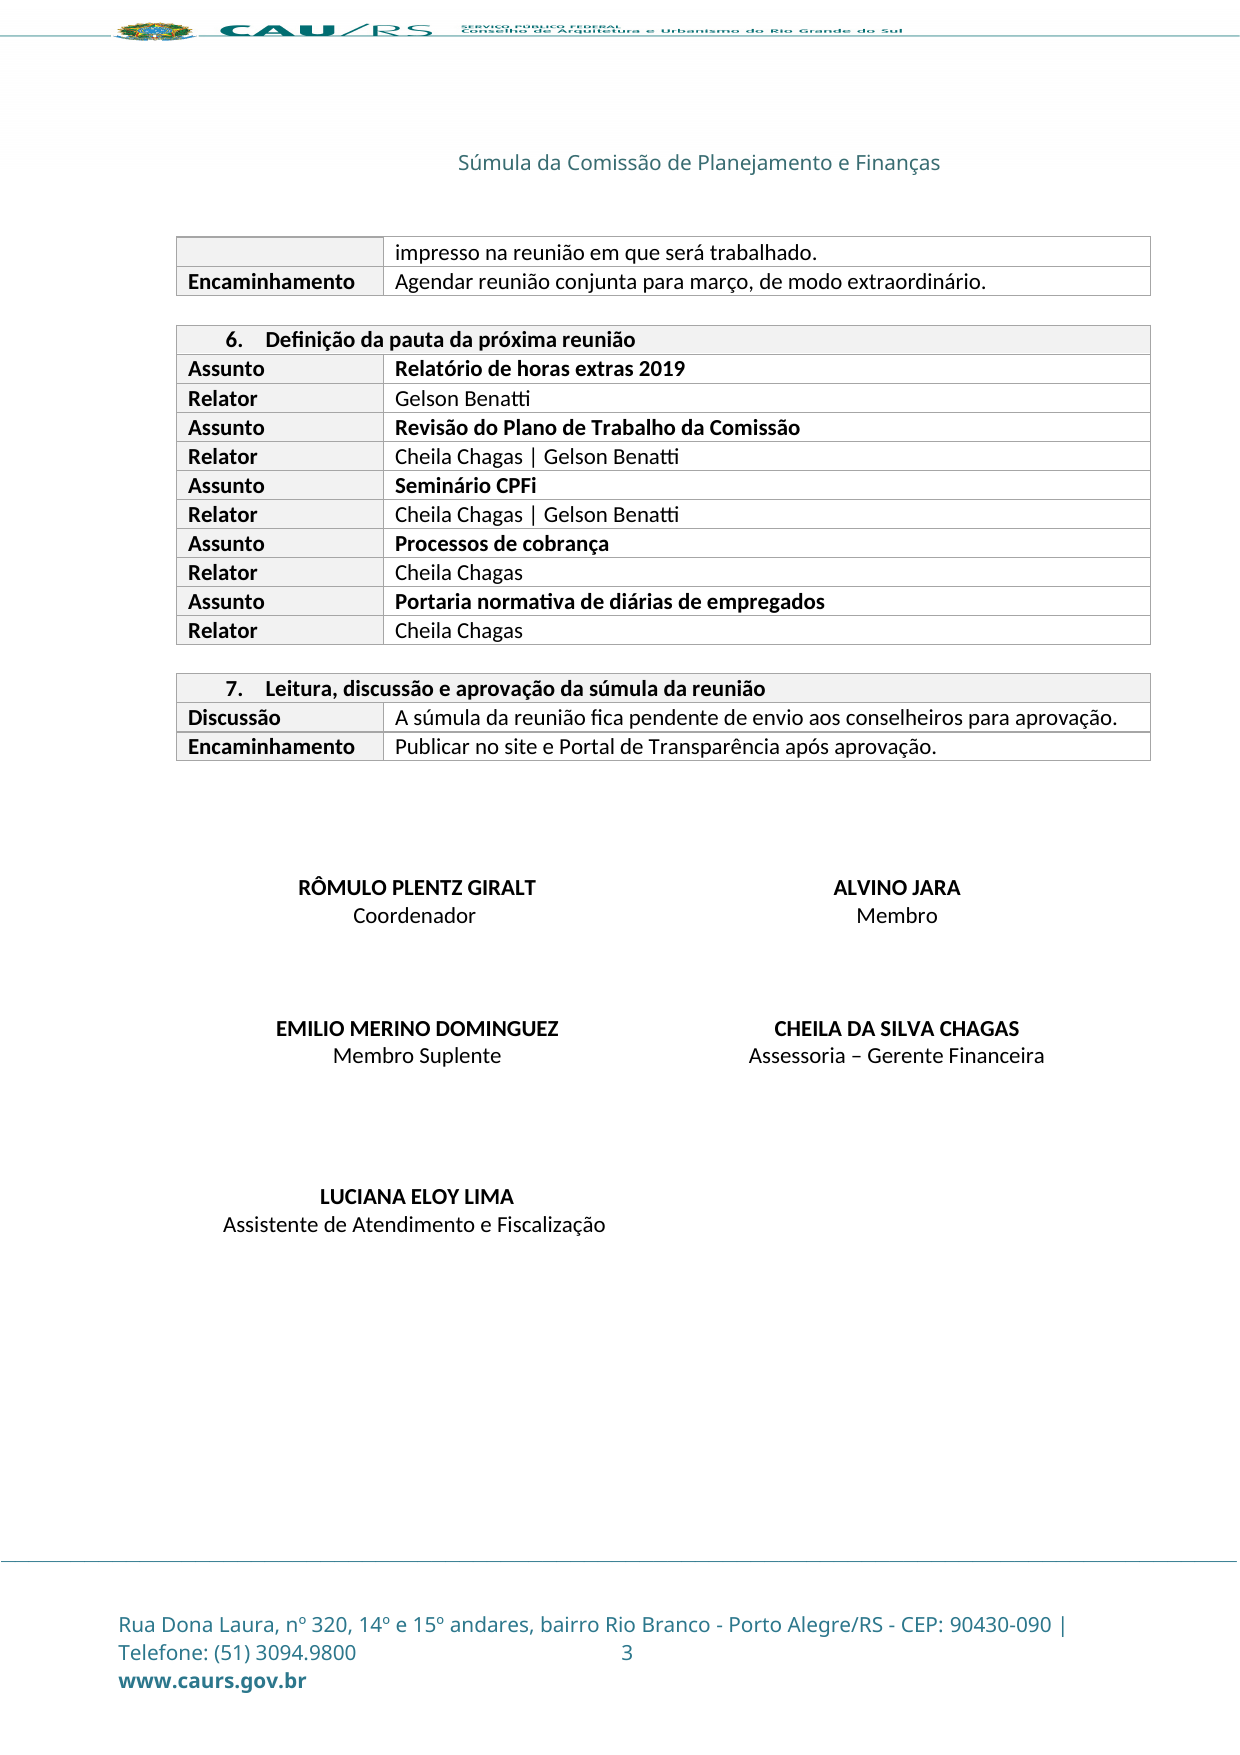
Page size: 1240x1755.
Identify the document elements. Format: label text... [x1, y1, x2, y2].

table_cell [177, 238, 383, 266]
table_cell [657, 1238, 1137, 1266]
table_cell Assunto [177, 413, 383, 441]
table_cell Revisão do Plano de Trabalho da Comissão [384, 413, 1150, 441]
table_cell Agendar reunião conjunta para março, de modo extraordinário. [384, 267, 1150, 295]
table_cell Seminário CPFi [384, 471, 1150, 499]
table_cell Gelson Benatti [384, 384, 1150, 412]
table_cell Cheila Chagas [384, 558, 1150, 586]
table_cell [177, 296, 383, 324]
table_cell Encaminhamento [177, 267, 383, 295]
table_cell Publicar no site e Portal de Transparência após aprovação. [384, 733, 1150, 760]
table_cell Assunto [177, 471, 383, 499]
table_cell EMILIO MERINO DOMINGUEZ Membro Suplente [177, 930, 657, 1098]
table_cell Leitura, discussão e aprovação da súmula da reunião [177, 674, 1150, 702]
table_cell Relator [177, 558, 383, 586]
table_cell Discussão [177, 703, 383, 731]
table_header RÔMULO PLENTZ GIRALT Coordenador [177, 790, 657, 929]
table_cell Relator [177, 442, 383, 470]
table_cell Relator [177, 500, 383, 528]
table_cell Cheila Chagas | Gelson Benatti [384, 500, 1150, 528]
table_cell [384, 296, 1150, 324]
table_cell [177, 645, 383, 673]
table_cell Definição da pauta da próxima reunião [177, 326, 1150, 353]
table_cell Relator [177, 616, 383, 644]
table_cell Processos de cobrança [384, 529, 1150, 557]
table_cell LUCIANA ELOY LIMA Assistente de Atendimento e Fiscalização [177, 1098, 657, 1238]
table_cell Assunto [177, 529, 383, 557]
table_cell [177, 1238, 657, 1266]
table_header ALVINO JARA Membro [657, 790, 1137, 929]
table_cell Assunto [177, 587, 383, 615]
table_cell Cheila Chagas [384, 616, 1150, 644]
table_cell [384, 645, 1150, 673]
table_cell A súmula da reunião fica pendente de envio aos conselheiros para aprovação. [384, 703, 1150, 731]
table_cell Encaminhamento [177, 733, 383, 760]
table_cell Cheila Chagas | Gelson Benatti [384, 442, 1150, 470]
table_cell CHEILA DA SILVA CHAGAS Assessoria – Gerente Financeira [657, 930, 1137, 1098]
table_cell Relator [177, 384, 383, 412]
table_cell [657, 1098, 1137, 1238]
table_cell Assunto [177, 355, 383, 383]
table_cell Portaria normativa de diárias de empregados [384, 587, 1150, 615]
table_cell impresso na reunião em que será trabalhado. [384, 237, 1150, 266]
table_cell Relatório de horas extras 2019 [384, 355, 1150, 383]
